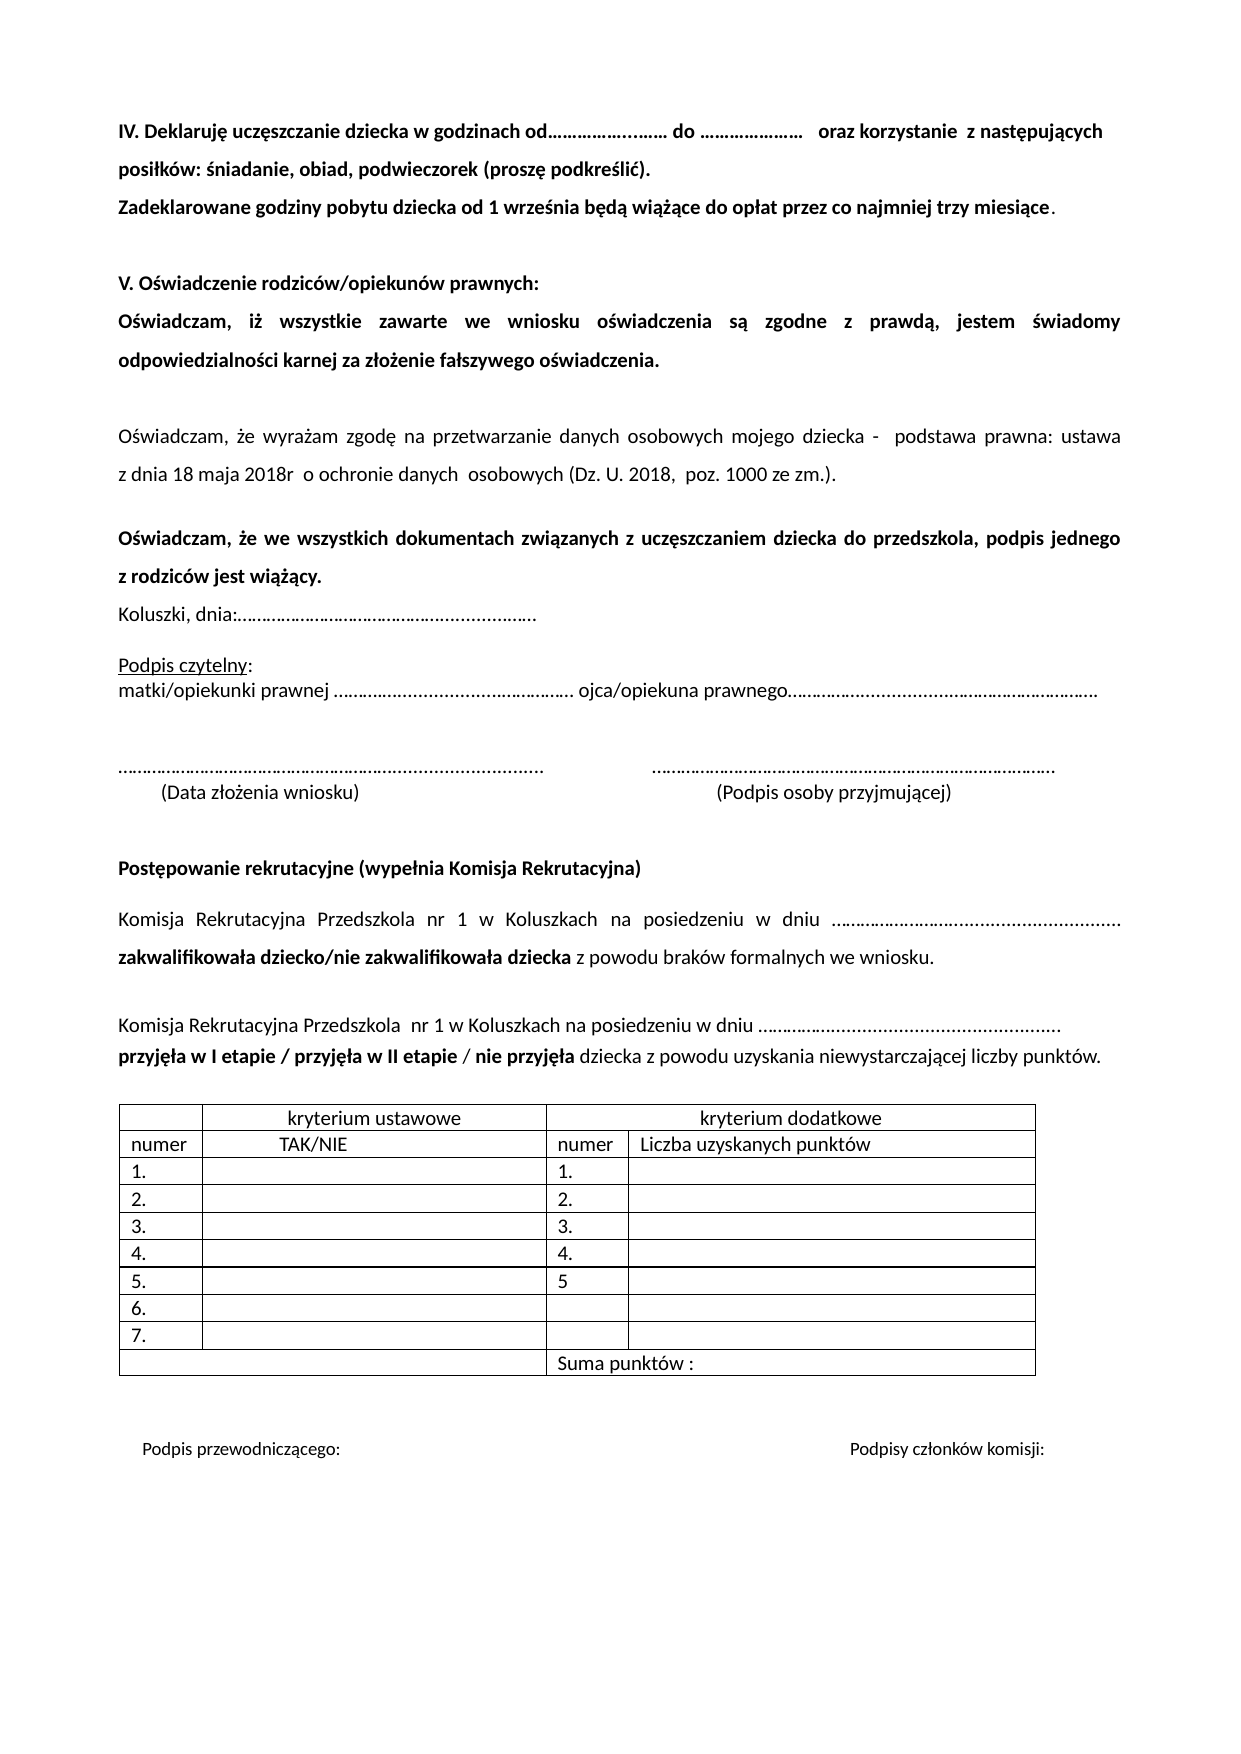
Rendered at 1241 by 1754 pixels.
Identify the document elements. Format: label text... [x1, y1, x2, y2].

text Oświadczam, iż wszystkie zawarte we wniosku oświadczenia są zgodne z prawdą, jestem świadomy odpowiedzialności karnej za złożenie fałszywego oświadczenia. [118, 309, 1122, 372]
text Komisja Rekrutacyjna Przedszkola nr 1 w Koluszkach na posiedzeniu w dniu ……………...……................................. zakwalifikowała dziecko/nie zakwalifikowała dziecka z powodu braków formalnych we wniosku. [118, 906, 1122, 969]
table_cell [203, 1158, 546, 1184]
table_cell 5. [120, 1268, 202, 1294]
text Zadeklarowane godziny pobytu dziecka od 1 września będą wiążące do opłat przez co najmniej trzy miesiące. [118, 194, 1122, 220]
table_cell 3. [120, 1213, 202, 1239]
table_header [120, 1105, 202, 1130]
table_cell [203, 1213, 546, 1239]
text Oświadczam, że we wszystkich dokumentach związanych z uczęszczaniem dziecka do przedszkola, podpis jednego z rodziców jest wiążący. [118, 525, 1122, 588]
table_cell [203, 1268, 546, 1294]
table_cell [547, 1295, 628, 1321]
table_cell [629, 1268, 1035, 1294]
table_cell [629, 1240, 1035, 1266]
table_cell 7. [120, 1322, 202, 1349]
table_cell [120, 1350, 546, 1375]
table_cell [629, 1158, 1035, 1184]
table_cell 6. [120, 1295, 202, 1321]
table_header kryterium ustawowe [203, 1105, 546, 1130]
text Oświadczam, że wyrażam zgodę na przetwarzanie danych osobowych mojego dziecka - podstawa prawna: ustawa z dnia 18 maja 2018r o ochronie danych osobowych (Dz. U. 2018, poz. 1000 ze zm.). [118, 423, 1122, 487]
text …………………………………………………............................. ………………………………………………………………………… [118, 753, 1122, 779]
table_cell 2. [547, 1185, 628, 1212]
table_cell [547, 1322, 628, 1349]
text V. Oświadczenie rodziców/opiekunów prawnych: [118, 271, 1122, 296]
table_cell [203, 1185, 546, 1212]
table_cell 1. [547, 1158, 628, 1184]
table_header kryterium dodatkowe [547, 1105, 1035, 1130]
table_cell [203, 1240, 546, 1266]
table_cell 4. [120, 1240, 202, 1266]
table_cell 2. [120, 1185, 202, 1212]
text IV. Deklaruję uczęszczanie dziecka w godzinach od……………...…… do ………………… oraz korzystanie z następujących posiłków: śniadanie, obiad, podwieczorek (proszę podkreślić). [118, 118, 1122, 182]
text Podpis czytelny: [118, 652, 1122, 677]
text (Data złożenia wniosku) (Podpis osoby przyjmującej) [118, 779, 1122, 804]
table_cell 1. [120, 1158, 202, 1184]
table_cell [203, 1322, 546, 1349]
table_cell [629, 1322, 1035, 1349]
table_cell numer [547, 1131, 628, 1157]
text Podpis przewodniczącego: Podpisy członków komisji: [118, 1437, 1122, 1473]
text Postępowanie rekrutacyjne (wypełnia Komisja Rekrutacyjna) [118, 855, 1122, 881]
table_cell [629, 1295, 1035, 1321]
table_cell 4. [547, 1240, 628, 1266]
table_cell TAK/NIE [203, 1131, 546, 1157]
text Komisja Rekrutacyjna Przedszkola nr 1 w Koluszkach na posiedzeniu w dniu ……………............................................ przyjęła w I etapie / przyjęła w II etapie / nie przyjęła dziecka z powodu uzyskania niewystarczającej liczby punktów. [118, 1013, 1122, 1068]
table_cell [203, 1295, 546, 1321]
table_cell numer [120, 1131, 202, 1157]
text matki/opiekunki prawnej ……….…....................…………… ojca/opiekuna prawnego…………….................…………………………. [118, 677, 1122, 703]
text Koluszki, dnia:…………………………………….............…… [118, 601, 1122, 626]
table_cell Suma punktów : [547, 1350, 1035, 1375]
table_cell 5 [547, 1268, 628, 1294]
table_cell [629, 1185, 1035, 1212]
table_cell Liczba uzyskanych punktów [629, 1131, 1035, 1157]
table_cell 3. [547, 1213, 628, 1239]
table_cell [629, 1213, 1035, 1239]
